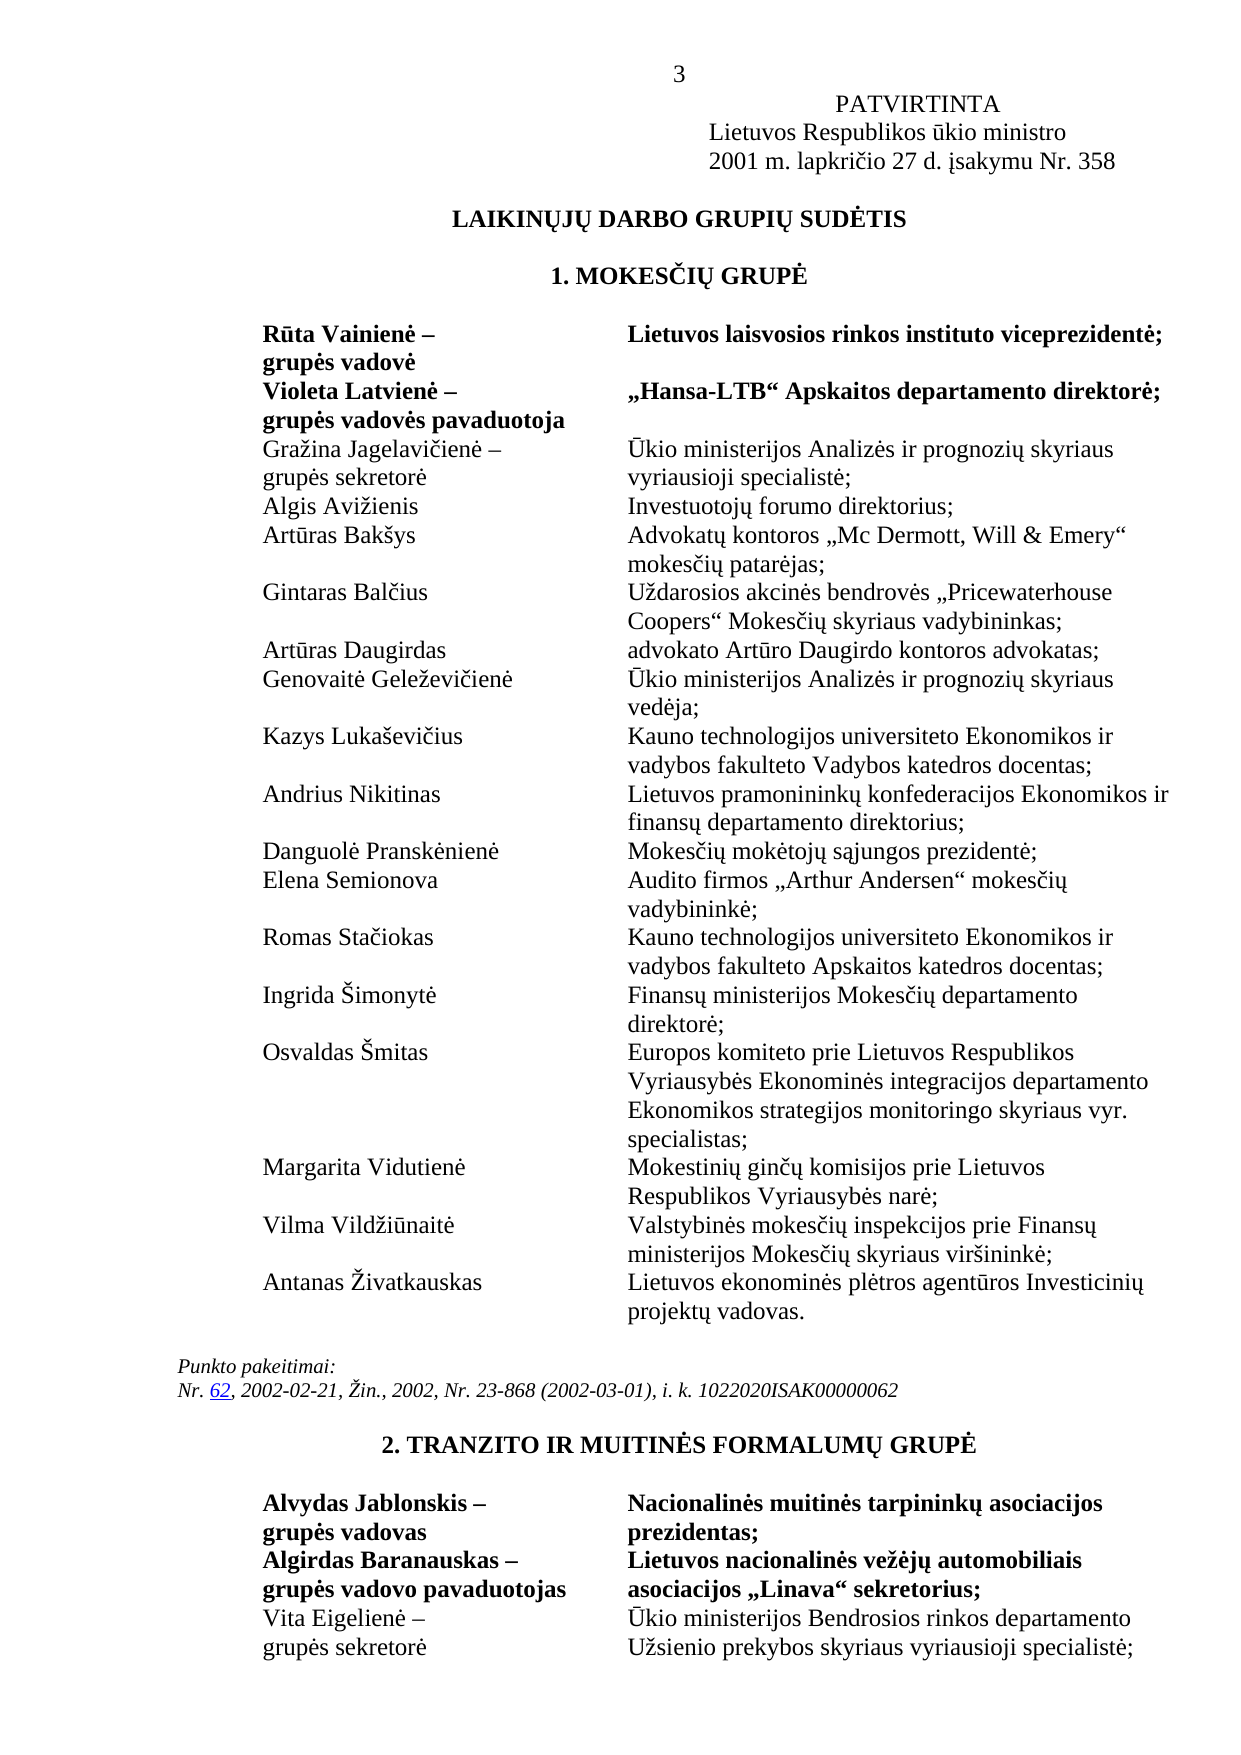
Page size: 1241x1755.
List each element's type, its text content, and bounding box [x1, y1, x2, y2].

table_cell Osvaldas Šmitas [177, 1038, 616, 1152]
table_cell Mokestinių ginčų komisijos prie Lietuvos Respublikos Vyriausybės narė; [616, 1153, 1181, 1210]
table_cell Violeta Latvienė – grupės vadovės pavaduotoja [177, 376, 616, 434]
text Nr. 62, 2002-02-21, Žin., 2002, Nr. 23-868 (2002-03-01), i. k. 1022020ISAK00000062 [177, 1378, 1181, 1402]
table_cell Ūkio ministerijos Analizės ir prognozių skyriaus vyriausioji specialistė; [616, 434, 1181, 491]
table_cell Kauno technologijos universiteto Ekonomikos ir vadybos fakulteto Vadybos katedros docentas; [616, 721, 1181, 779]
table_cell Gintaras Balčius [177, 578, 616, 635]
table_cell Audito firmos „Arthur Andersen“ mokesčių vadybininkė; [616, 865, 1181, 922]
table_cell Investuotojų forumo direktorius; [616, 491, 1181, 520]
text 2001 m. lapkričio 27 d. įsakymu Nr. 358 [177, 146, 1181, 175]
text Punkto pakeitimai: [177, 1354, 1181, 1378]
table_cell Lietuvos ekonominės plėtros agentūros Investicinių projektų vadovas. [616, 1268, 1181, 1325]
table_cell Advokatų kontoros „Mc Dermott, Will & Emery“ mokesčių patarėjas; [616, 520, 1181, 577]
table_cell Europos komiteto prie Lietuvos Respublikos Vyriausybės Ekonominės integracijos departamento Ekonomikos strategijos monitoringo skyriaus vyr. specialistas; [616, 1038, 1181, 1152]
table_header Alvydas Jablonskis – grupės vadovas [177, 1488, 616, 1546]
table_cell Kazys Lukaševičius [177, 721, 616, 779]
table_header Nacionalinės muitinės tarpininkų asociacijos prezidentas; [616, 1488, 1181, 1546]
table_cell Vita Eigelienė – grupės sekretorė [177, 1603, 616, 1661]
table_cell Ūkio ministerijos Analizės ir prognozių skyriaus vedėja; [616, 664, 1181, 721]
table_cell advokato Artūro Daugirdo kontoros advokatas; [616, 635, 1181, 664]
table_cell Vilma Vildžiūnaitė [177, 1210, 616, 1267]
table_cell Algirdas Baranauskas – grupės vadovo pavaduotojas [177, 1546, 616, 1603]
table_cell Uždarosios akcinės bendrovės „Pricewaterhouse Coopers“ Mokesčių skyriaus vadybininkas; [616, 578, 1181, 635]
table_cell Danguolė Pranskėnienė [177, 836, 616, 865]
table_cell Algis Avižienis [177, 491, 616, 520]
text 2. tranzito ir Muitinės formalumų grupė [177, 1431, 1181, 1459]
table_cell Finansų ministerijos Mokesčių departamento direktorė; [616, 980, 1181, 1037]
text 1. Mokesčių grupė [177, 261, 1181, 290]
table_cell Andrius Nikitinas [177, 779, 616, 836]
table_cell Antanas Živatkauskas [177, 1268, 616, 1325]
table_cell Lietuvos nacionalinės vežėjų automobiliais asociacijos „Linava“ sekretorius; [616, 1546, 1181, 1603]
table_cell Ūkio ministerijos Bendrosios rinkos departamento Užsienio prekybos skyriaus vyriausioji specialistė; [616, 1603, 1181, 1661]
table_cell Elena Semionova [177, 865, 616, 922]
table_cell Genovaitė Geleževičienė [177, 664, 616, 721]
text Lietuvos Respublikos ūkio ministro [177, 117, 1181, 146]
table_cell Artūras Daugirdas [177, 635, 616, 664]
text Patvirtinta [709, 89, 1181, 117]
table_cell Kauno technologijos universiteto Ekonomikos ir vadybos fakulteto Apskaitos katedros docentas; [616, 923, 1181, 980]
table_header Rūta Vainienė – grupės vadovė [177, 319, 616, 376]
table_cell „Hansa-LTB“ Apskaitos departamento direktorė; [616, 376, 1181, 434]
table_cell Lietuvos pramonininkų konfederacijos Ekonomikos ir finansų departamento direktorius; [616, 779, 1181, 836]
table_cell Margarita Vidutienė [177, 1153, 616, 1210]
table_header Lietuvos laisvosios rinkos instituto viceprezidentė; [616, 319, 1181, 376]
text LAIKINŲJŲ DARBO GRUPIŲ SUDĖTIS [177, 204, 1181, 232]
table_cell Gražina Jagelavičienė – grupės sekretorė [177, 434, 616, 491]
table_cell Mokesčių mokėtojų sąjungos prezidentė; [616, 836, 1181, 865]
table_cell Romas Stačiokas [177, 923, 616, 980]
table_cell Valstybinės mokesčių inspekcijos prie Finansų ministerijos Mokesčių skyriaus viršininkė; [616, 1210, 1181, 1267]
table_cell Ingrida Šimonytė [177, 980, 616, 1037]
table_cell Artūras Bakšys [177, 520, 616, 577]
